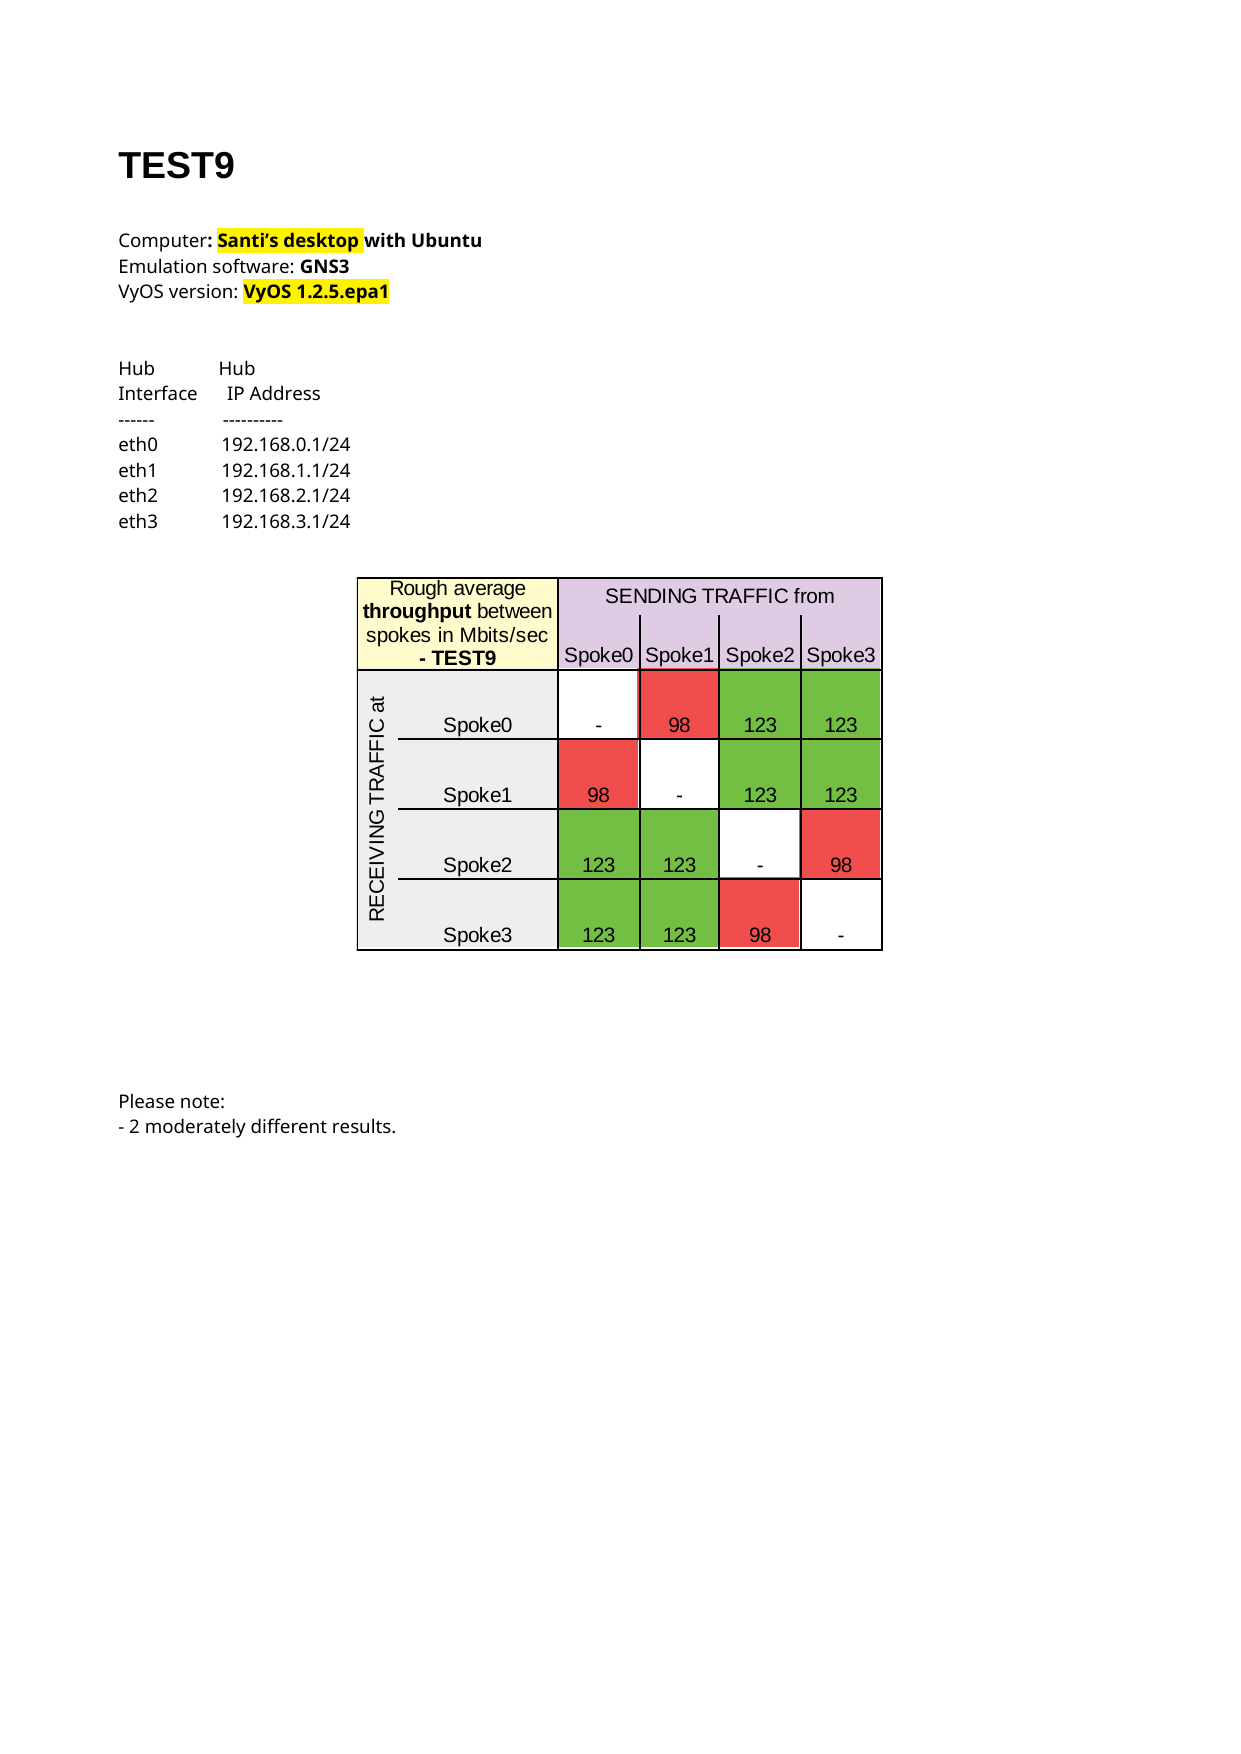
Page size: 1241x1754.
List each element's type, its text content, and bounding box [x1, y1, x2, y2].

text eth0 192.168.0.1/24 [118, 432, 1122, 457]
text ------ ---------- [118, 406, 1122, 432]
text VyOS version: VyOS 1.2.5.epa1 [118, 278, 1122, 304]
text Emulation software: GNS3 [118, 253, 1122, 278]
text Hub Hub [118, 355, 1122, 381]
text eth3 192.168.3.1/24 [118, 508, 1122, 534]
text eth1 192.168.1.1/24 [118, 457, 1122, 483]
text Interface IP Address [118, 381, 1122, 406]
text Please note: [118, 1088, 1122, 1113]
subtitle TEST9 [118, 143, 1122, 186]
text eth2 192.168.2.1/24 [118, 483, 1122, 508]
text Computer: Santi’s desktop with Ubuntu [118, 227, 1122, 253]
text - 2 moderately different results. [118, 1113, 1122, 1139]
